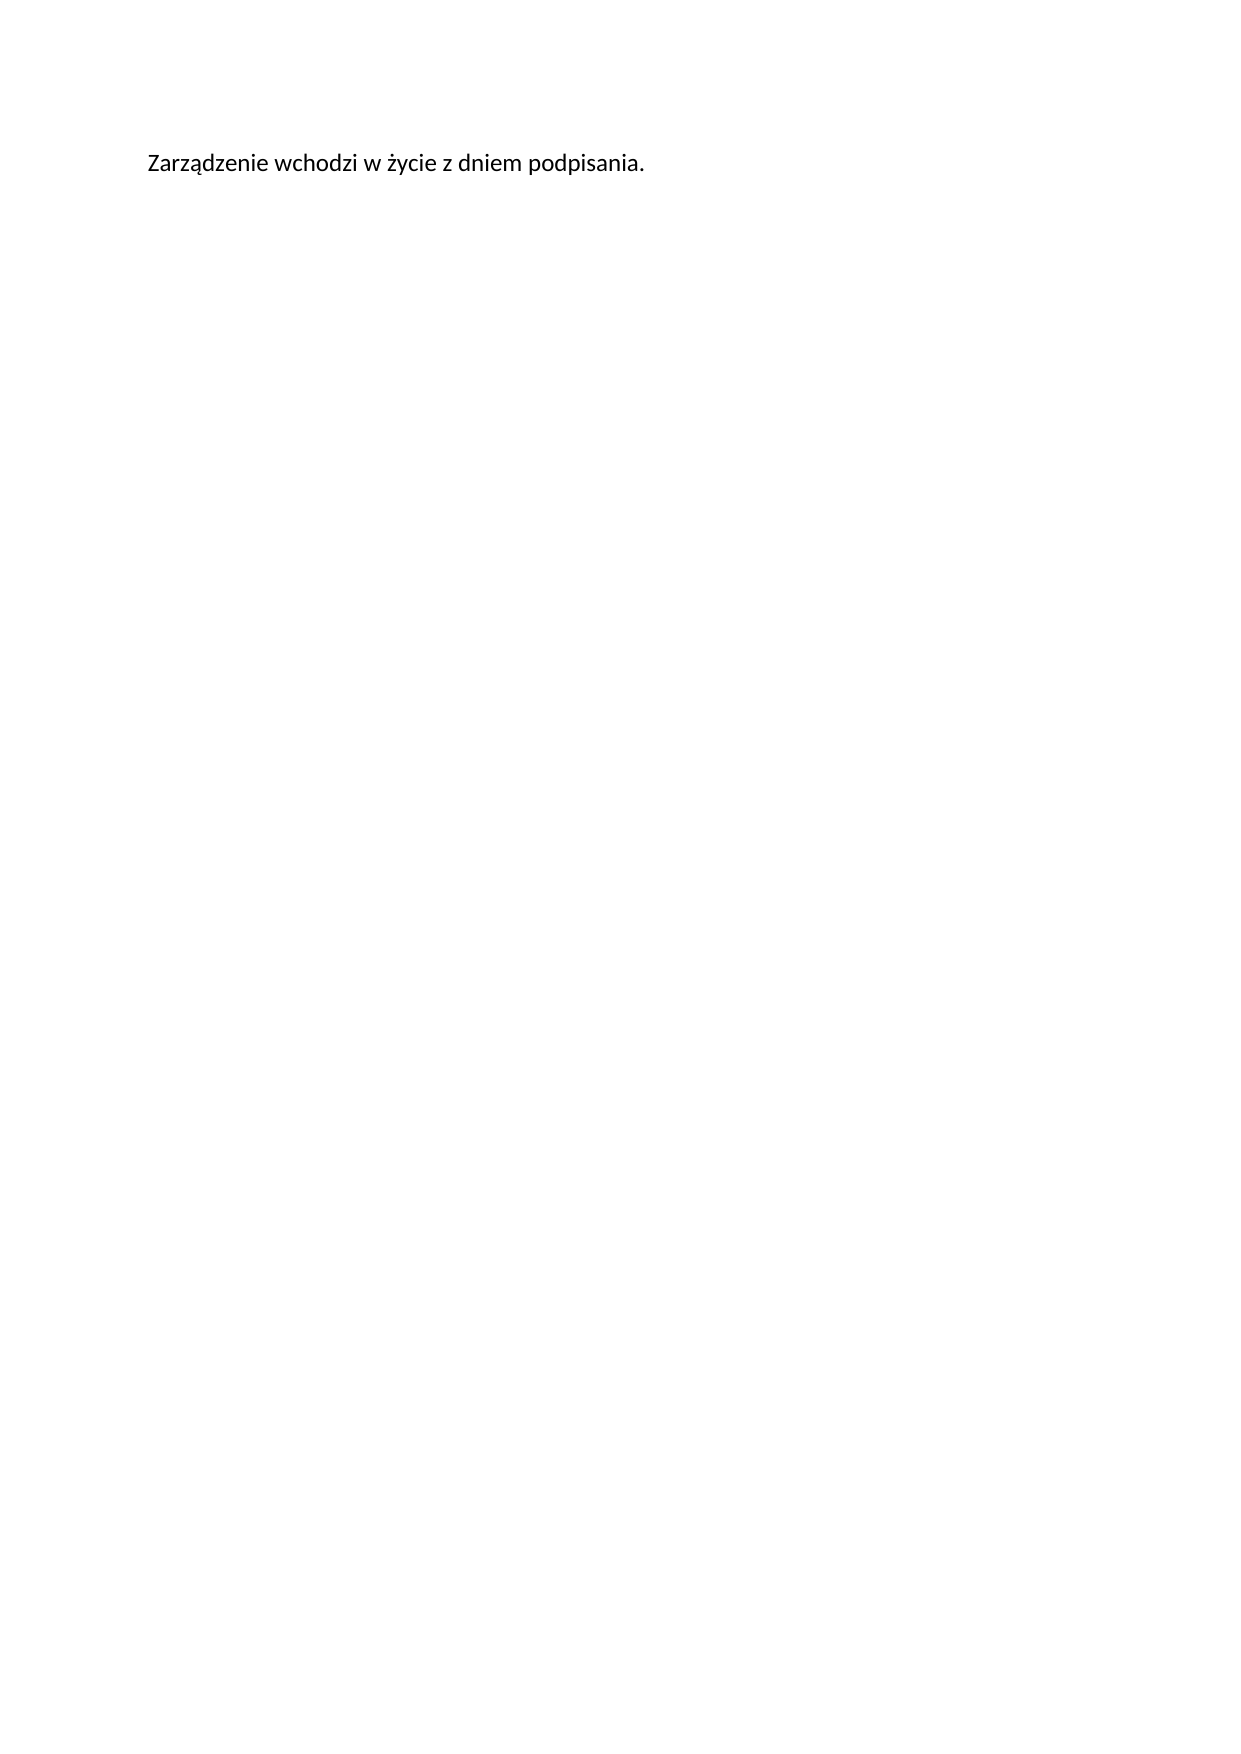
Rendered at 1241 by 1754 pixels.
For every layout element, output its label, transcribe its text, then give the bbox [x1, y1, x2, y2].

text Zarządzenie wchodzi w życie z dniem podpisania. [148, 148, 1093, 178]
